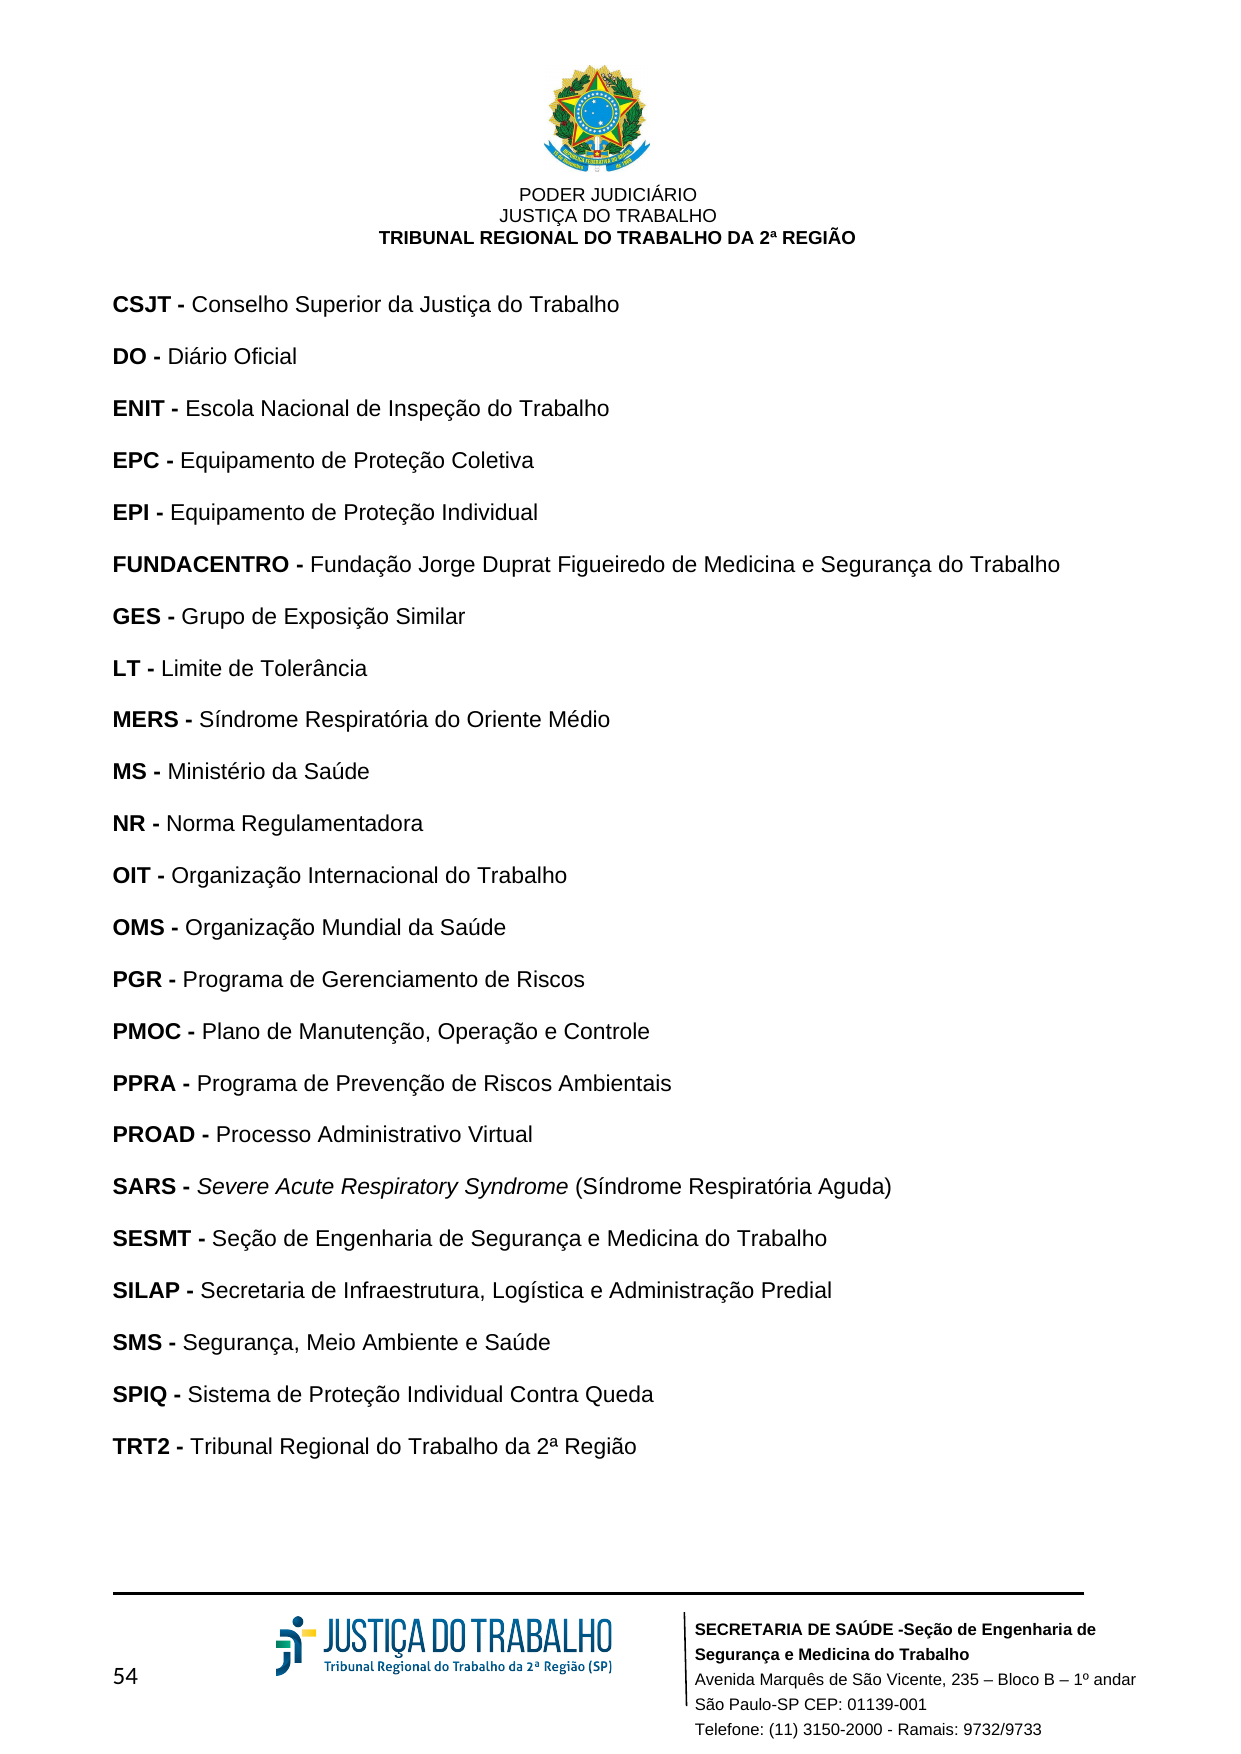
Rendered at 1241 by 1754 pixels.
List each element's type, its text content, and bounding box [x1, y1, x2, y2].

text PROAD - Processo Administrativo Virtual [112, 1121, 1122, 1148]
text SILAP - Secretaria de Infraestrutura, Logística e Administração Predial [112, 1277, 1122, 1303]
text MERS - Síndrome Respiratória do Oriente Médio [112, 706, 1122, 733]
text LT - Limite de Tolerância [112, 654, 1122, 681]
picture [276, 1616, 612, 1676]
text MS - Ministério da Saúde [112, 758, 1122, 784]
text OMS - Organização Mundial da Saúde [112, 914, 1122, 940]
text EPC - Equipamento de Proteção Coletiva [112, 447, 1122, 473]
text TRT2 - Tribunal Regional do Trabalho da 2ª Região [112, 1433, 1122, 1459]
text PPRA - Programa de Prevenção de Riscos Ambientais [112, 1069, 1122, 1096]
text SMS - Segurança, Meio Ambiente e Saúde [112, 1329, 1122, 1355]
text PMOC - Plano de Manutenção, Operação e Controle [112, 1018, 1122, 1044]
text NR - Norma Regulamentadora [112, 810, 1122, 836]
text FUNDACENTRO - Fundação Jorge Duprat Figueiredo de Medicina e Segurança do Trabalho [112, 551, 1122, 577]
text SPIQ - Sistema de Proteção Individual Contra Queda [112, 1381, 1122, 1407]
text DO - Diário Oficial [112, 343, 1122, 369]
text ENIT - Escola Nacional de Inspeção do Trabalho [112, 395, 1122, 421]
text GES - Grupo de Exposição Similar [112, 603, 1122, 629]
text EPI - Equipamento de Proteção Individual [112, 499, 1122, 525]
picture [543, 65, 650, 172]
text SARS - Severe Acute Respiratory Syndrome (Síndrome Respiratória Aguda) [112, 1173, 1122, 1199]
text PGR - Programa de Gerenciamento de Riscos [112, 966, 1122, 992]
text SESMT - Seção de Engenharia de Segurança e Medicina do Trabalho [112, 1225, 1122, 1251]
text CSJT - Conselho Superior da Justiça do Trabalho [112, 291, 1122, 318]
text OIT - Organização Internacional do Trabalho [112, 862, 1122, 888]
